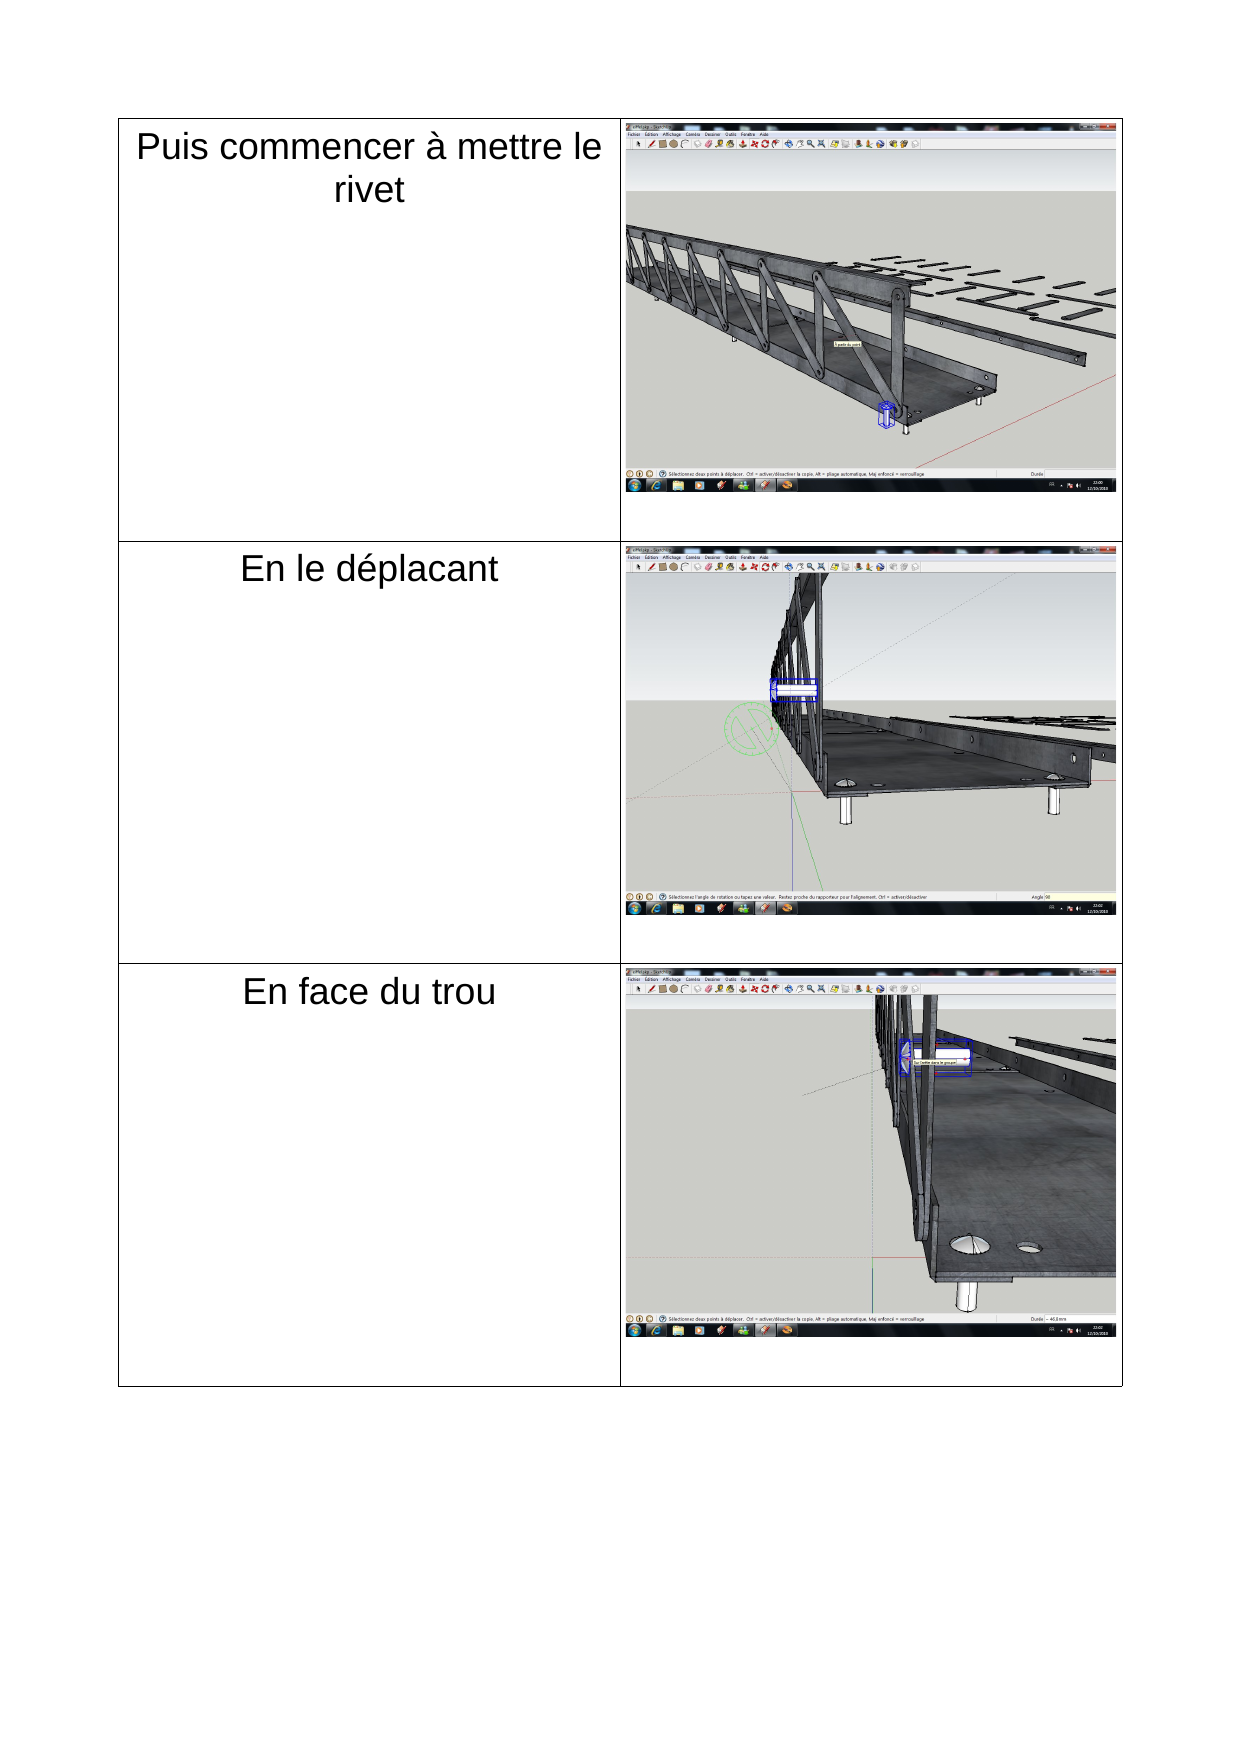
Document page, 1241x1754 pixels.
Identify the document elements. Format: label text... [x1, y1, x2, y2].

picture [625, 546, 1117, 915]
table_cell Puis commencer à mettre le rivet [119, 119, 620, 541]
table_cell En le déplacant [119, 542, 620, 963]
picture [625, 968, 1117, 1337]
table_cell [621, 542, 1122, 963]
table_cell [621, 964, 1122, 1386]
table_cell [621, 119, 1122, 541]
table_cell En face du trou [119, 964, 620, 1386]
picture [625, 123, 1117, 492]
